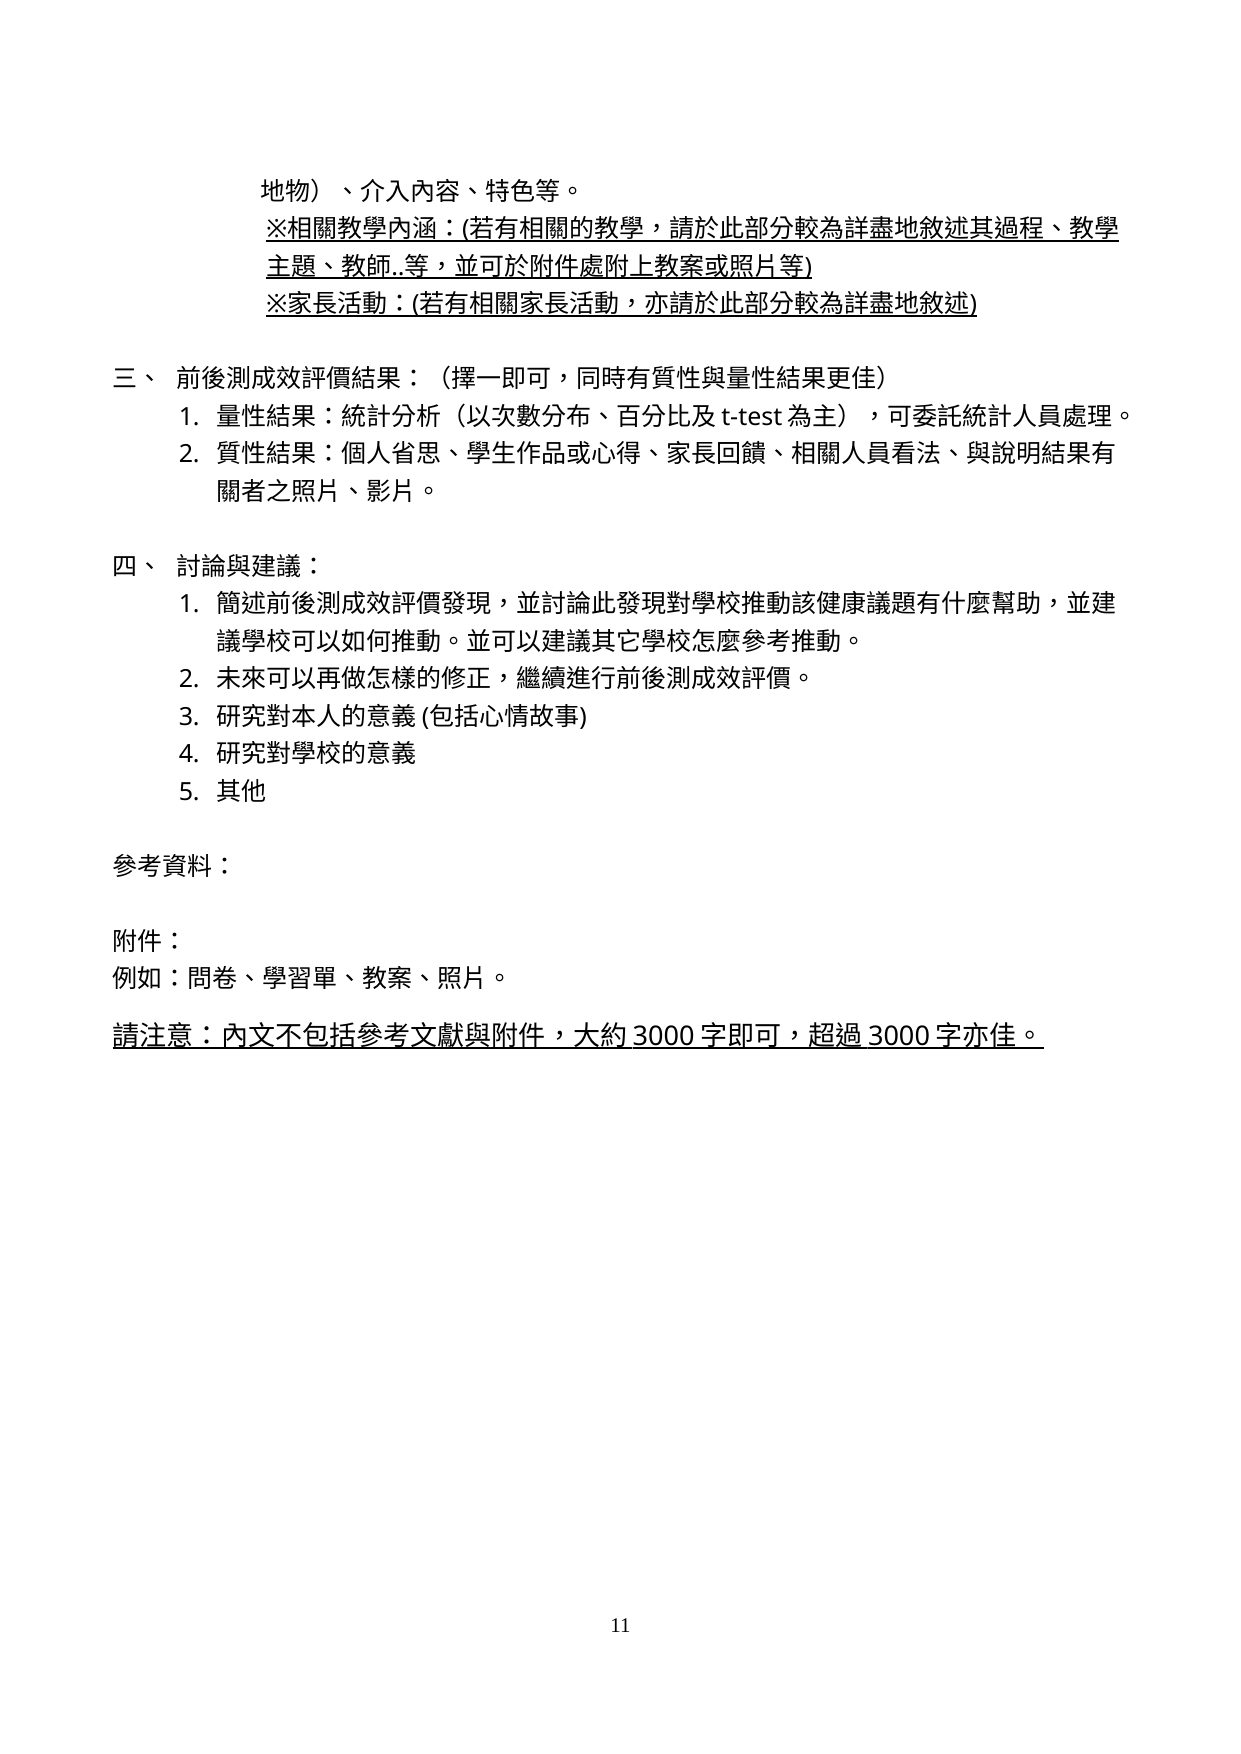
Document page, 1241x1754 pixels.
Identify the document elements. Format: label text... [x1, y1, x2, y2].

list 未來可以再做怎樣的修正，繼續進行前後測成效評價。 [178, 652, 1128, 689]
list 參考資料： [112, 839, 1128, 877]
list ※相關教學內涵：(若有相關的教學，請於此部分較為詳盡地敘述其過程、教學主題、教師..等，並可於附件處附上教案或照片等) [266, 202, 1128, 277]
list 簡述前後測成效評價發現，並討論此發現對學校推動該健康議題有什麼幫助，並建議學校可以如何推動。並可以建議其它學校怎麼參考推動。 [178, 577, 1128, 652]
list 前後測成效評價結果：（擇一即可，同時有質性與量性結果更佳） [112, 352, 1128, 389]
list 量性結果：統計分析（以次數分布、百分比及t-test為主），可委託統計人員處理。 [178, 389, 1128, 427]
list 質性結果：個人省思、學生作品或心得、家長回饋、相關人員看法、與說明結果有關者之照片、影片。 [178, 427, 1128, 502]
list 附件： [112, 914, 1128, 952]
list 研究對學校的意義 [178, 727, 1128, 764]
list ※家長活動：(若有相關家長活動，亦請於此部分較為詳盡地敘述) [266, 277, 1128, 314]
list 地物）、介入內容、特色等。 [216, 164, 1128, 202]
list 研究對本人的意義 (包括心情故事) [178, 689, 1128, 727]
list 例如：問卷、學習單、教案、照片。 [112, 952, 1128, 989]
list 其他 [178, 764, 1128, 802]
list 討論與建議： [112, 539, 1128, 577]
text 請注意：內文不包括參考文獻與附件，大約3000字即可，超過3000字亦佳。 [112, 989, 1128, 1064]
